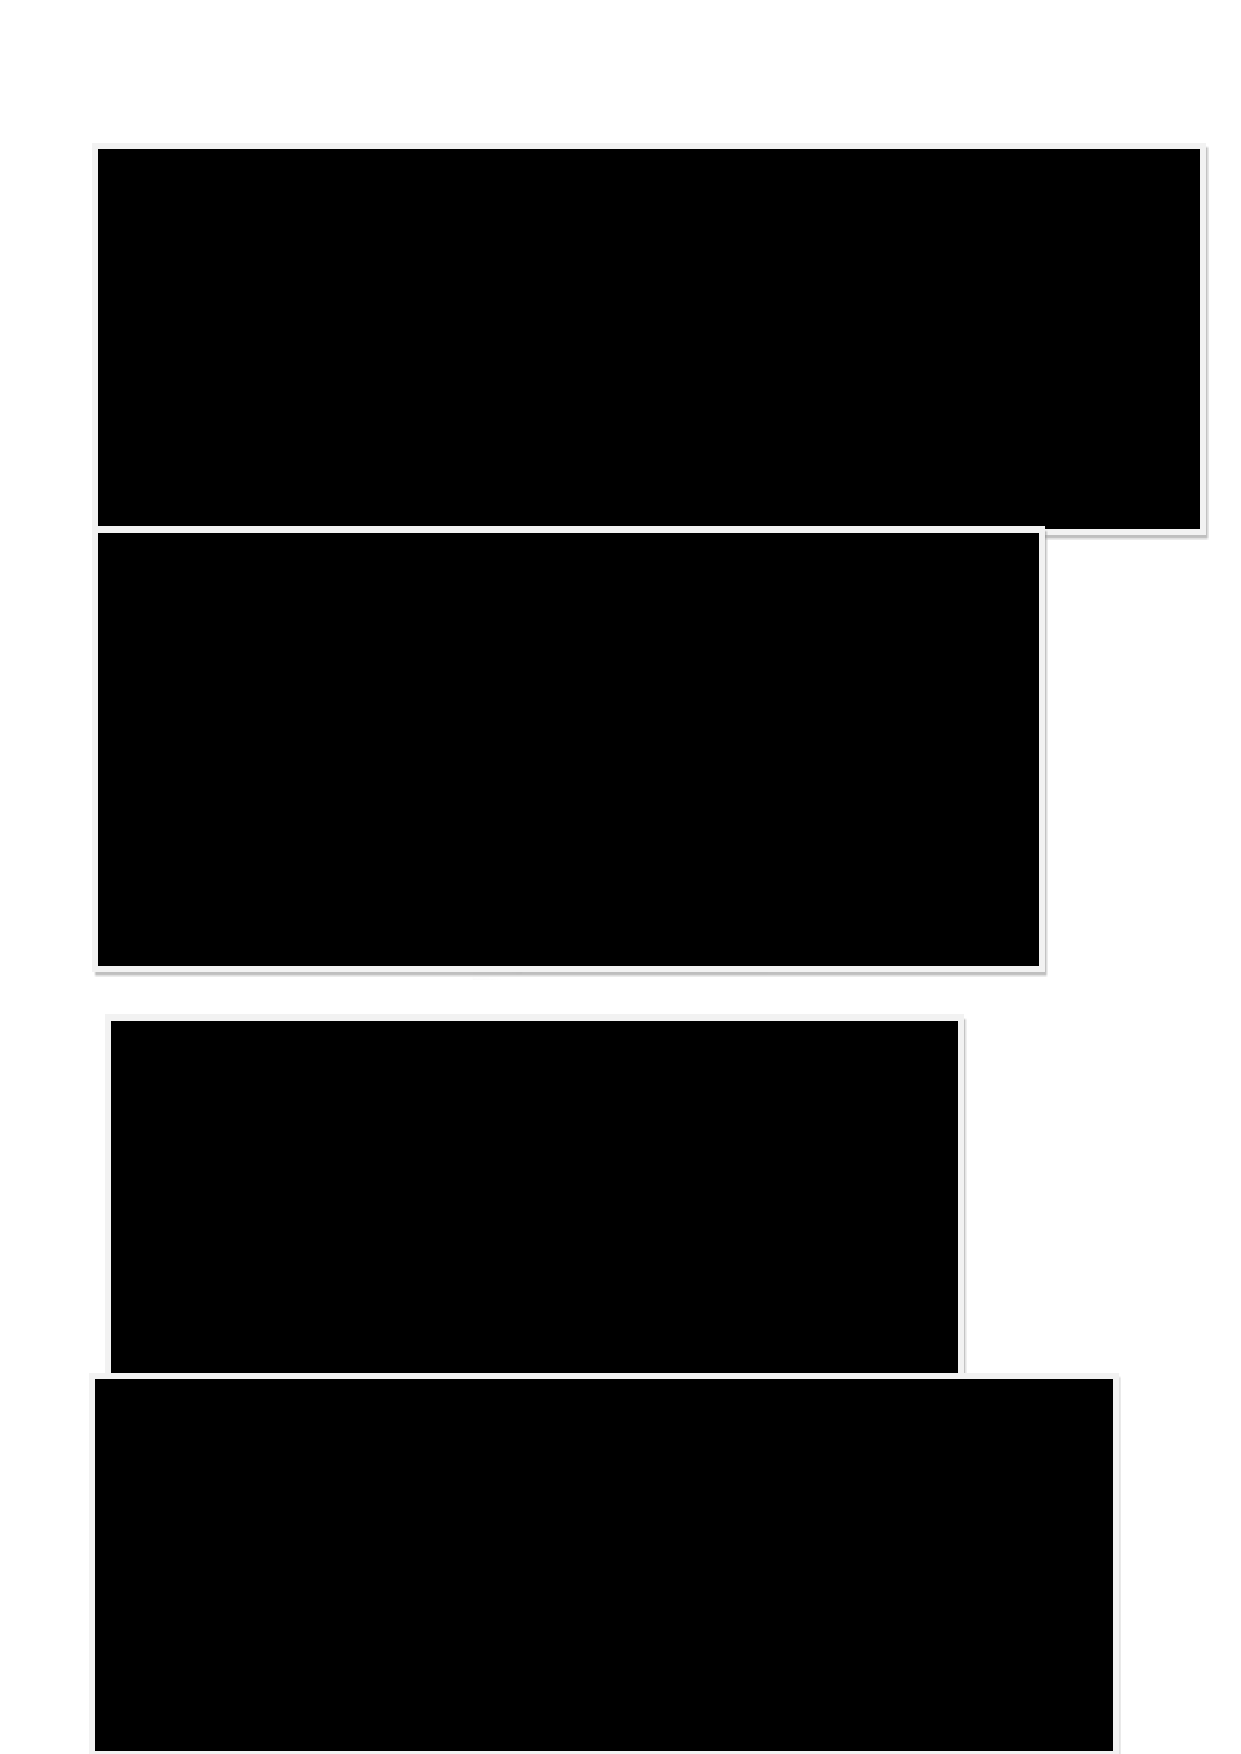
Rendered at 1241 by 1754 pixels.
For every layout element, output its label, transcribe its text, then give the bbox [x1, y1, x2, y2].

text 3. A186 [967, 1029, 1122, 1058]
text 2. A136 [1048, 540, 1122, 569]
